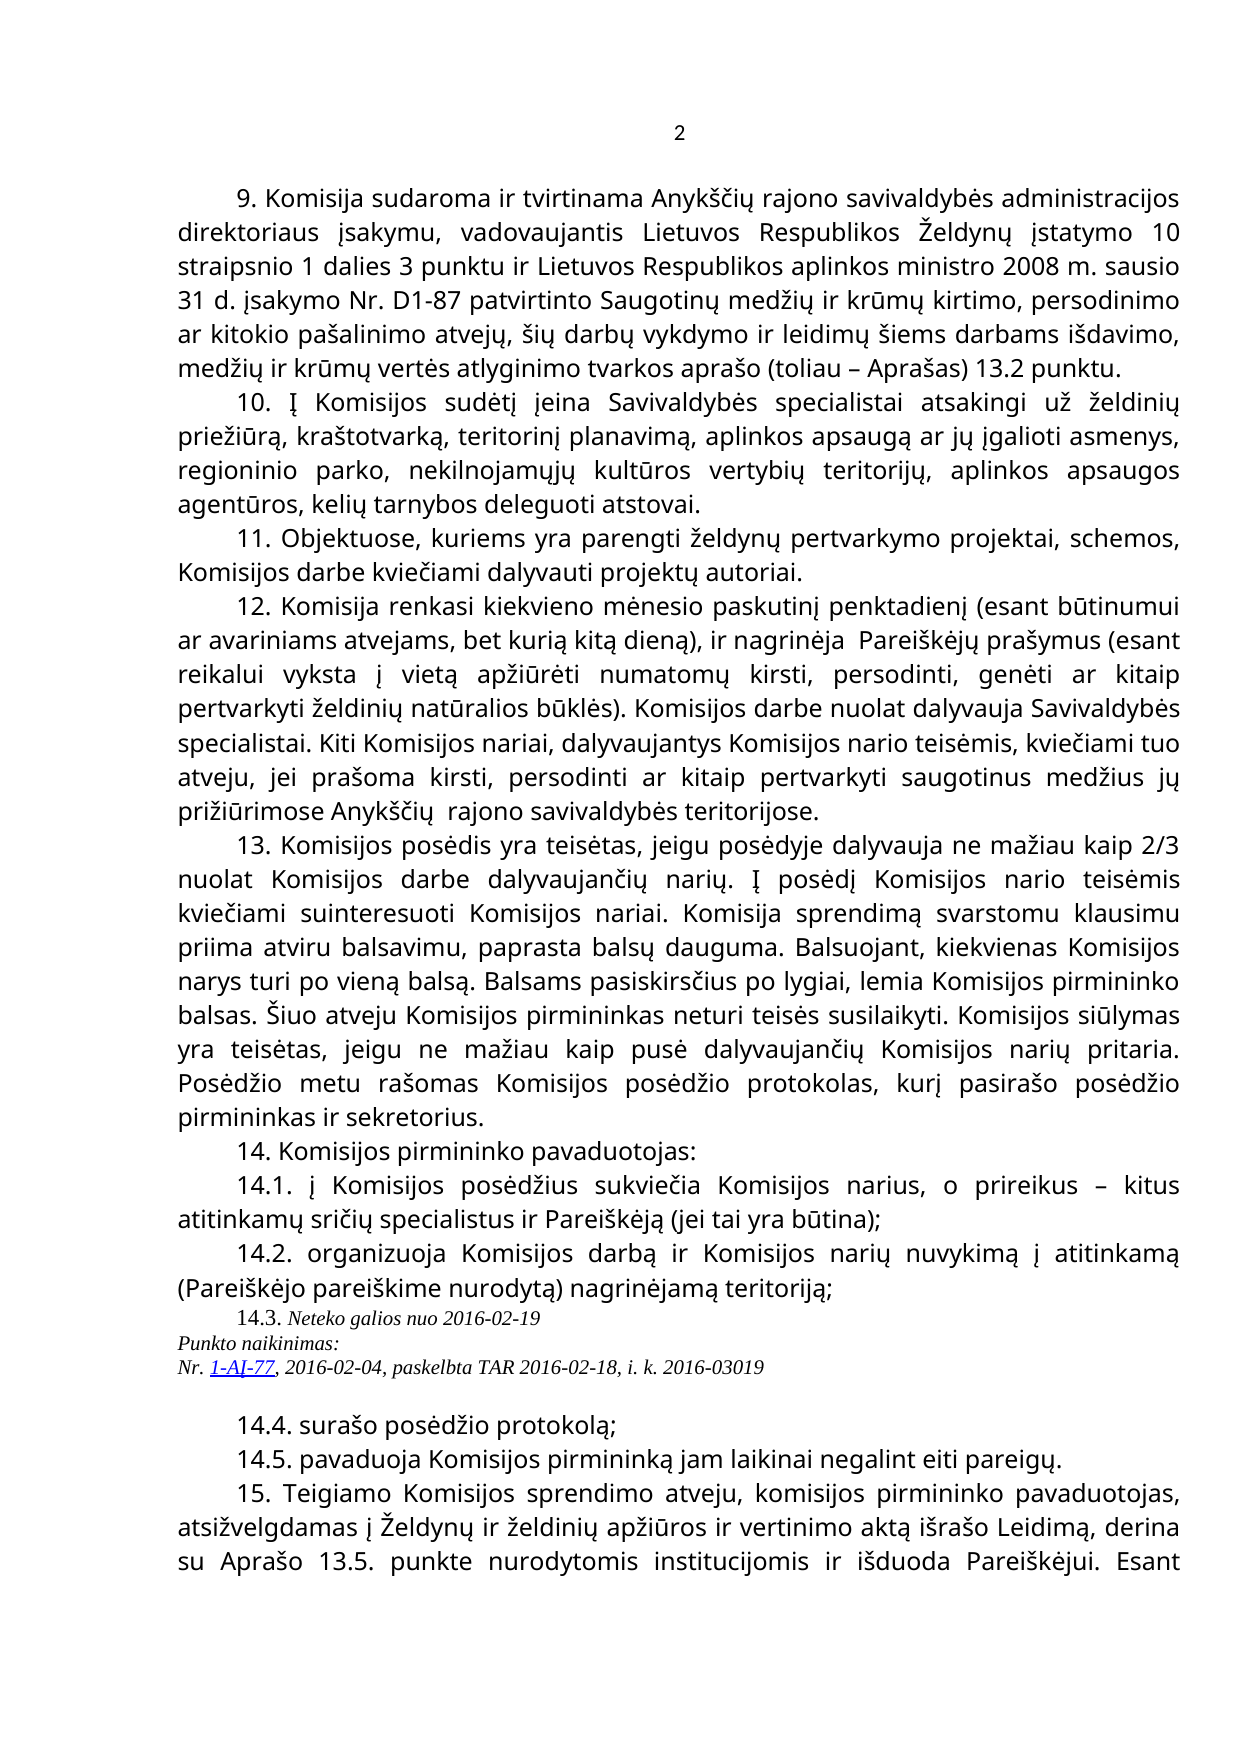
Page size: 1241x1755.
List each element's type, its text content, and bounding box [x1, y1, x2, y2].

text 11. Objektuose, kuriems yra parengti želdynų pertvarkymo projektai, schemos, Komisijos darbe kviečiami dalyvauti projektų autoriai. [177, 521, 1181, 589]
text Punkto naikinimas: [177, 1331, 1181, 1355]
text 10. Į Komisijos sudėtį įeina Savivaldybės specialistai atsakingi už želdinių priežiūrą, kraštotvarką, teritorinį planavimą, aplinkos apsaugą ar jų įgalioti asmenys, regioninio parko, nekilnojamųjų kultūros vertybių teritorijų, aplinkos apsaugos agentūros, kelių tarnybos deleguoti atstovai. [177, 384, 1181, 521]
text 14.5. pavaduoja Komisijos pirmininką jam laikinai negalint eiti pareigų. [177, 1442, 1181, 1476]
text Nr. 1-AĮ-77, 2016-02-04, paskelbta TAR 2016-02-18, i. k. 2016-03019 [177, 1355, 1181, 1379]
text 14.2. organizuoja Komisijos darbą ir Komisijos narių nuvykimą į atitinkamą (Pareiškėjo pareiškime nurodytą) nagrinėjamą teritoriją; [177, 1236, 1181, 1304]
text 15. Teigiamo Komisijos sprendimo atveju, komisijos pirmininko pavaduotojas, atsižvelgdamas į Želdynų ir želdinių apžiūros ir vertinimo aktą išrašo Leidimą, derina su Aprašo 13.5. punkte nurodytomis institucijomis ir išduoda Pareiškėjui. Esant [177, 1476, 1181, 1578]
text 14.3. Neteko galios nuo 2016-02-19 [177, 1304, 1181, 1331]
text 14.1. į Komisijos posėdžius sukviečia Komisijos narius, o prireikus – kitus atitinkamų sričių specialistus ir Pareiškėją (jei tai yra būtina); [177, 1168, 1181, 1236]
text 14. Komisijos pirmininko pavaduotojas: [177, 1134, 1181, 1168]
text 12. Komisija renkasi kiekvieno mėnesio paskutinį penktadienį (esant būtinumui ar avariniams atvejams, bet kurią kitą dieną), ir nagrinėja Pareiškėjų prašymus (esant reikalui vyksta į vietą apžiūrėti numatomų kirsti, persodinti, genėti ar kitaip pertvarkyti želdinių natūralios būklės). Komisijos darbe nuolat dalyvauja Savivaldybės specialistai. Kiti Komisijos nariai, dalyvaujantys Komisijos nario teisėmis, kviečiami tuo atveju, jei prašoma kirsti, persodinti ar kitaip pertvarkyti saugotinus medžius jų prižiūrimose Anykščių rajono savivaldybės teritorijose. [177, 589, 1181, 827]
text 9. Komisija sudaroma ir tvirtinama Anykščių rajono savivaldybės administracijos direktoriaus įsakymu, vadovaujantis Lietuvos Respublikos Želdynų įstatymo 10 straipsnio 1 dalies 3 punktu ir Lietuvos Respublikos aplinkos ministro 2008 m. sausio 31 d. įsakymo Nr. D1-87 patvirtinto Saugotinų medžių ir krūmų kirtimo, persodinimo ar kitokio pašalinimo atvejų, šių darbų vykdymo ir leidimų šiems darbams išdavimo, medžių ir krūmų vertės atlyginimo tvarkos aprašo (toliau – Aprašas) 13.2 punktu. [177, 180, 1181, 384]
text 14.4. surašo posėdžio protokolą; [177, 1407, 1181, 1442]
text 13. Komisijos posėdis yra teisėtas, jeigu posėdyje dalyvauja ne mažiau kaip 2/3 nuolat Komisijos darbe dalyvaujančių narių. Į posėdį Komisijos nario teisėmis kviečiami suinteresuoti Komisijos nariai. Komisija sprendimą svarstomu klausimu priima atviru balsavimu, paprasta balsų dauguma. Balsuojant, kiekvienas Komisijos narys turi po vieną balsą. Balsams pasiskirsčius po lygiai, lemia Komisijos pirmininko balsas. Šiuo atveju Komisijos pirmininkas neturi teisės susilaikyti. Komisijos siūlymas yra teisėtas, jeigu ne mažiau kaip pusė dalyvaujančių Komisijos narių pritaria. Posėdžio metu rašomas Komisijos posėdžio protokolas, kurį pasirašo posėdžio pirmininkas ir sekretorius. [177, 827, 1181, 1134]
